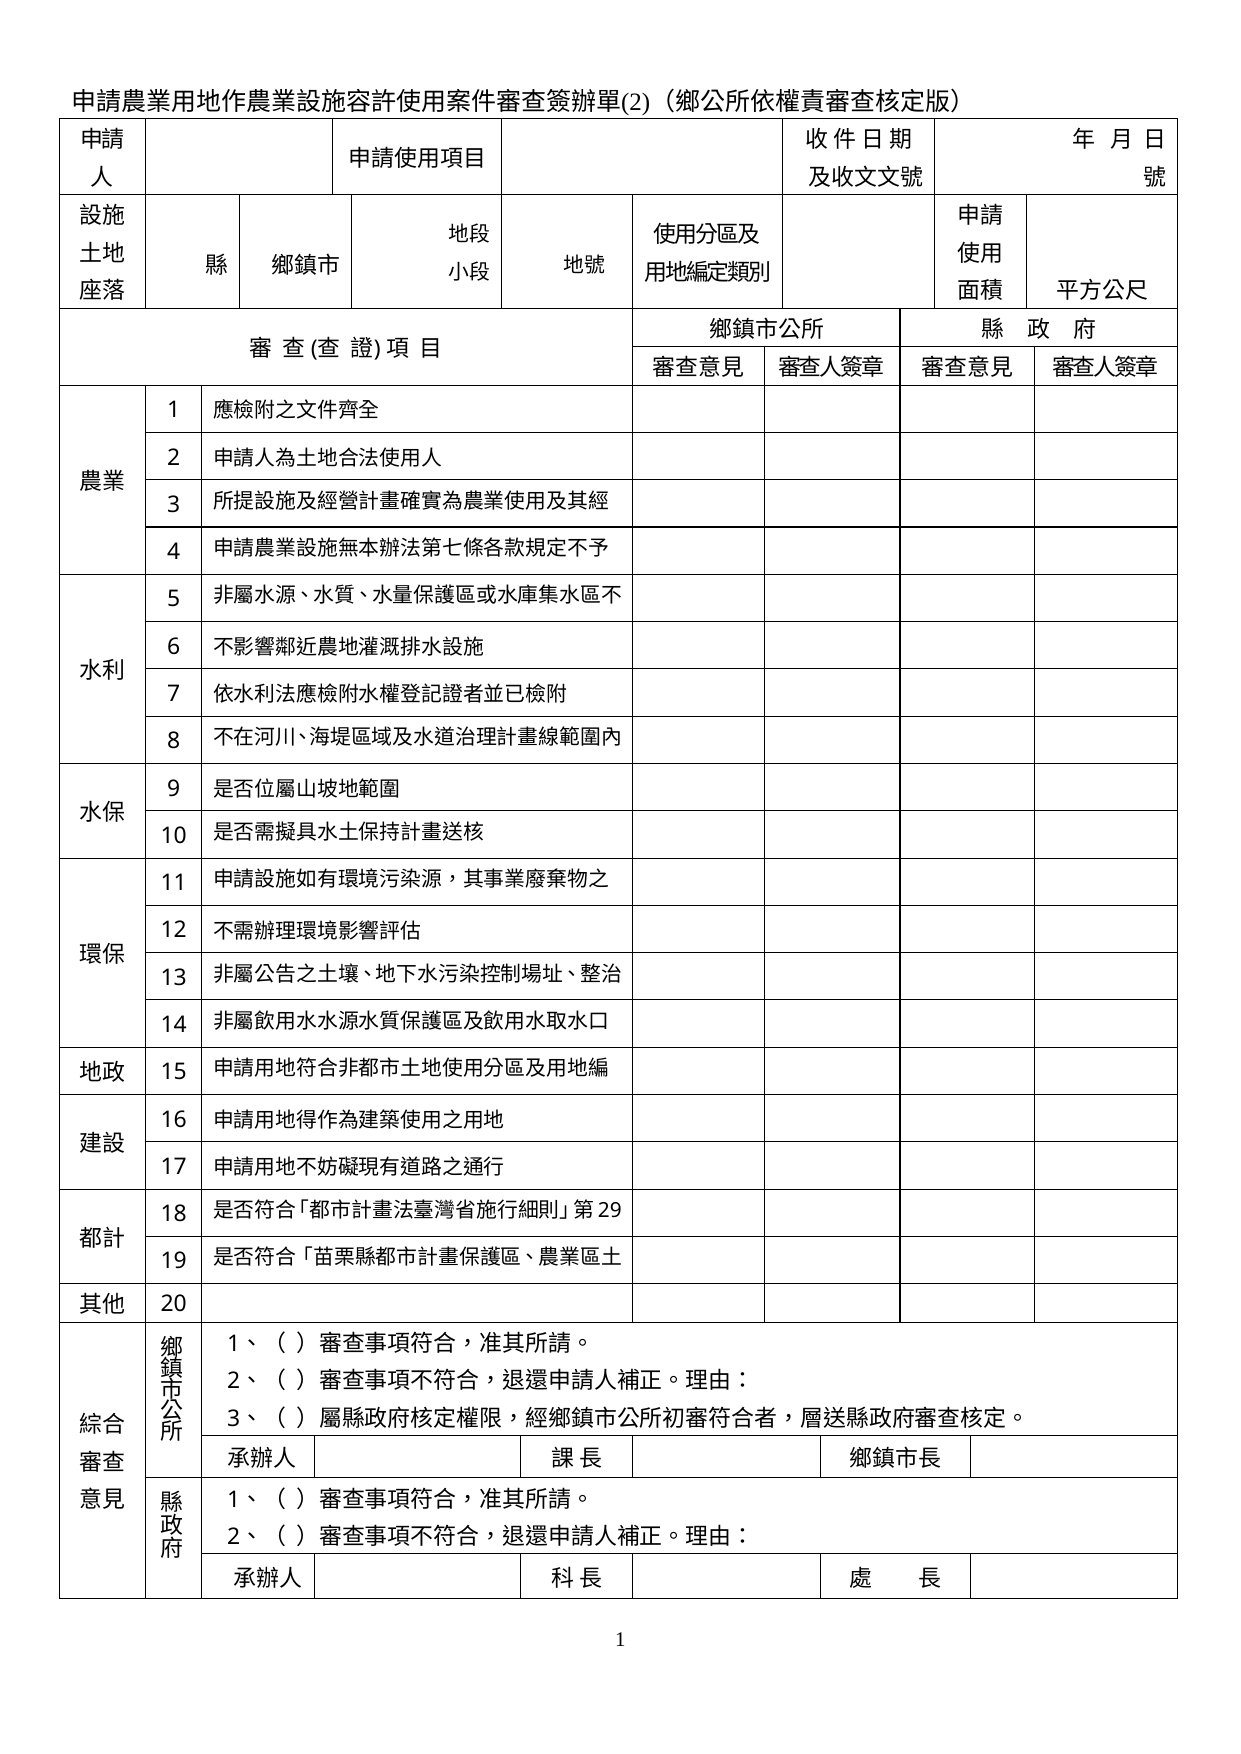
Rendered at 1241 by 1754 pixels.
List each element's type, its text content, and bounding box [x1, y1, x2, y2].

table_cell [633, 575, 764, 621]
table_cell 審查意見 [901, 347, 1034, 384]
table_cell [901, 433, 1034, 479]
table_cell 申請農業設施無本辦法第七條各款規定不予同意之情形 [202, 528, 632, 574]
table_cell [1035, 811, 1177, 857]
table_header 年 月 日 號 [935, 119, 1177, 194]
table_cell 是否位屬山坡地範圍 [202, 764, 632, 810]
table_cell 水保 [60, 764, 145, 857]
table_cell 是否符合「苗栗縣都市計畫保護區、農業區土地使用審查要點」之規定 [202, 1237, 632, 1283]
table_cell [633, 1095, 764, 1141]
table_cell [901, 906, 1034, 952]
table_cell [901, 386, 1034, 432]
table_cell [633, 528, 764, 574]
table_cell [315, 1436, 520, 1477]
table_cell [901, 1142, 1034, 1188]
table_cell [1035, 386, 1177, 432]
table_cell [1035, 480, 1177, 526]
table_cell 不影響鄰近農地灌溉排水設施 [202, 622, 632, 668]
table_cell 申請用地不妨礙現有道路之通行 [202, 1142, 632, 1188]
table_cell [783, 195, 934, 307]
table_cell 應檢附之文件齊全 [202, 386, 632, 432]
table_cell 申請設施如有環境污染源，其事業廢棄物之處理及再利用計畫可行 [202, 859, 632, 905]
table_cell 環保 [60, 859, 145, 1047]
table_cell [1035, 906, 1177, 952]
table_cell 是否符合「都市計畫法臺灣省施行細則」第29條及相關規定 [202, 1190, 632, 1236]
table_cell [1035, 622, 1177, 668]
table_cell 1、（ ）審查事項符合，准其所請。 2、（ ）審查事項不符合，退還申請人補正。理由： 3、（ ）屬縣政府核定權限，經鄉鎮市公所初審符合者，層送縣政府審查核定。 [202, 1323, 1177, 1435]
table_cell 鄉鎮市公所 [633, 309, 899, 346]
table_cell [1035, 764, 1177, 810]
table_cell 4 [146, 528, 201, 574]
table_header [502, 119, 782, 194]
table_cell 18 [146, 1190, 201, 1236]
table_cell 3 [146, 480, 201, 526]
table_cell [765, 386, 899, 432]
table_cell [633, 433, 764, 479]
text 申請農業用地作農業設施容許使用案件審查簽辦單(2)（鄉公所依權責審查核定版） [71, 80, 1169, 118]
table_cell 地政 [60, 1048, 145, 1094]
table_cell [765, 575, 899, 621]
table_cell 16 [146, 1095, 201, 1141]
table_cell [1035, 1142, 1177, 1188]
table_cell [1035, 669, 1177, 716]
table_cell [971, 1436, 1177, 1477]
table_cell 5 [146, 575, 201, 621]
table_cell 非屬公告之土壤、地下水污染控制場址、整治場址及土壤、地下水污染管制區 [202, 953, 632, 999]
table_cell 承辦人 [202, 1554, 314, 1598]
table_cell 審查人簽章 [1035, 347, 1177, 384]
table_cell 依水利法應檢附水權登記證者並已檢附 [202, 669, 632, 716]
table_cell [1035, 717, 1177, 763]
table_cell 縣 [146, 195, 239, 307]
table_cell [633, 1000, 764, 1047]
table_cell 2 [146, 433, 201, 479]
table_cell 承辦人 [202, 1436, 314, 1477]
table_cell 設施土地 座落 [60, 195, 145, 307]
table_cell [901, 1095, 1034, 1141]
table_cell [901, 764, 1034, 810]
table_cell 都計 [60, 1190, 145, 1283]
table_cell [633, 386, 764, 432]
table_cell [765, 764, 899, 810]
table_cell [633, 717, 764, 763]
table_cell 是否需擬具水土保持計畫送核 如需擬具，是否經核准 [202, 811, 632, 857]
table_header 收 件 日 期 及收文文號 [783, 119, 934, 194]
table_cell [765, 1190, 899, 1236]
table_cell [901, 669, 1034, 716]
table_cell [633, 1048, 764, 1094]
table_cell [901, 622, 1034, 668]
table_cell [633, 669, 764, 716]
table_cell [1035, 859, 1177, 905]
table_cell [765, 859, 899, 905]
table_cell [765, 622, 899, 668]
table_cell [765, 1142, 899, 1188]
table_cell [765, 1048, 899, 1094]
table_cell 8 [146, 717, 201, 763]
table_cell [765, 480, 899, 526]
table_cell [315, 1554, 520, 1598]
table_cell [765, 1095, 899, 1141]
table_cell [901, 953, 1034, 999]
table_cell 科 長 [521, 1554, 632, 1598]
table_cell 7 [146, 669, 201, 716]
table_header 申請使用項目 [333, 119, 501, 194]
table_cell [633, 1142, 764, 1188]
table_cell 12 [146, 906, 201, 952]
table_cell [633, 906, 764, 952]
table_cell [633, 764, 764, 810]
table_cell [901, 528, 1034, 574]
table_cell 申請人為土地合法使用人 [202, 433, 632, 479]
table_header 申請人 [60, 119, 145, 194]
table_cell 鄉鎮市長 [821, 1436, 970, 1477]
table_cell 11 [146, 859, 201, 905]
table_cell [901, 717, 1034, 763]
table_cell 平方公尺 [1027, 195, 1177, 307]
table_cell [202, 1284, 632, 1322]
table_cell [765, 669, 899, 716]
table_header [146, 119, 332, 194]
table_cell [633, 953, 764, 999]
table_cell 鄉鎮市 [240, 195, 351, 307]
table_cell [901, 1048, 1034, 1094]
table_cell [765, 953, 899, 999]
table_cell [633, 480, 764, 526]
table_cell 審查意見 [633, 347, 764, 384]
table_cell 10 [146, 811, 201, 857]
table_cell 地號 [502, 195, 632, 307]
table_cell 水利 [60, 575, 145, 763]
table_cell [1035, 1237, 1177, 1283]
table_cell 申請用地得作為建築使用之用地 [202, 1095, 632, 1141]
table_cell 農業 [60, 386, 145, 574]
table_cell 非屬水源、水質、水量保護區或水庫集水區不得新設事項 [202, 575, 632, 621]
table_cell [901, 1284, 1034, 1322]
table_cell [1035, 1284, 1177, 1322]
table_cell [765, 433, 899, 479]
table_cell 地段 小段 [352, 195, 501, 307]
table_cell 審查人簽章 [765, 347, 899, 384]
table_cell [901, 480, 1034, 526]
table_cell [901, 859, 1034, 905]
table_cell 縣 政 府 [901, 309, 1177, 346]
table_cell 縣政府 [146, 1478, 201, 1598]
table_cell [633, 622, 764, 668]
table_cell [765, 1237, 899, 1283]
table_cell [765, 717, 899, 763]
table_cell 14 [146, 1000, 201, 1047]
table_cell [971, 1554, 1177, 1598]
table_cell [633, 1284, 764, 1322]
table_cell [633, 1237, 764, 1283]
table_cell [1035, 433, 1177, 479]
table_cell [633, 859, 764, 905]
table_cell 1 [146, 386, 201, 432]
table_cell 15 [146, 1048, 201, 1094]
table_cell 非屬飲用水水源水質保護區及飲用水取水口一定距離不得新設事項 [202, 1000, 632, 1047]
table_cell 17 [146, 1142, 201, 1188]
table_cell [765, 906, 899, 952]
table_cell [765, 528, 899, 574]
table_cell [633, 1190, 764, 1236]
table_cell 申請用地符合非都市土地使用分區及用地編定類別使用 [202, 1048, 632, 1094]
table_cell [633, 1436, 820, 1477]
table_cell 1、（ ）審查事項符合，准其所請。 2、（ ）審查事項不符合，退還申請人補正。理由： [202, 1478, 1177, 1553]
table_cell [765, 811, 899, 857]
table_cell [1035, 1095, 1177, 1141]
table_cell 9 [146, 764, 201, 810]
table_cell 20 [146, 1284, 201, 1322]
table_cell [1035, 528, 1177, 574]
table_cell [1035, 1000, 1177, 1047]
table_cell 19 [146, 1237, 201, 1283]
table_cell [1035, 1190, 1177, 1236]
table_cell 不需辦理環境影響評估 [202, 906, 632, 952]
table_cell 13 [146, 953, 201, 999]
table_cell 建設 [60, 1095, 145, 1188]
table_cell 不在河川、海堤區域及水道治理計畫線範圍內管制使用 [202, 717, 632, 763]
table_cell 綜合 審查 意見 [60, 1323, 145, 1598]
table_cell [633, 1554, 820, 1598]
table_cell 所提設施及經營計畫確實為農業使用及其經營生產所需 [202, 480, 632, 526]
table_cell [901, 1237, 1034, 1283]
table_cell 課 長 [521, 1436, 632, 1477]
table_cell [901, 1190, 1034, 1236]
table_cell [1035, 575, 1177, 621]
table_cell [1035, 953, 1177, 999]
table_cell 其他 [60, 1284, 145, 1322]
table_cell 審 查 (查 證) 項 目 [60, 309, 632, 384]
table_cell 處 長 [821, 1554, 970, 1598]
table_cell 使用分區及 用地編定類別 [633, 195, 782, 307]
table_cell [765, 1000, 899, 1047]
table_cell [901, 1000, 1034, 1047]
table_cell [901, 811, 1034, 857]
table_cell 申請 使用 面積 [935, 195, 1026, 307]
table_cell [901, 575, 1034, 621]
table_cell 6 [146, 622, 201, 668]
table_cell [765, 1284, 899, 1322]
table_cell 鄉鎮市公所 [146, 1323, 201, 1477]
table_cell [633, 811, 764, 857]
table_cell [1035, 1048, 1177, 1094]
